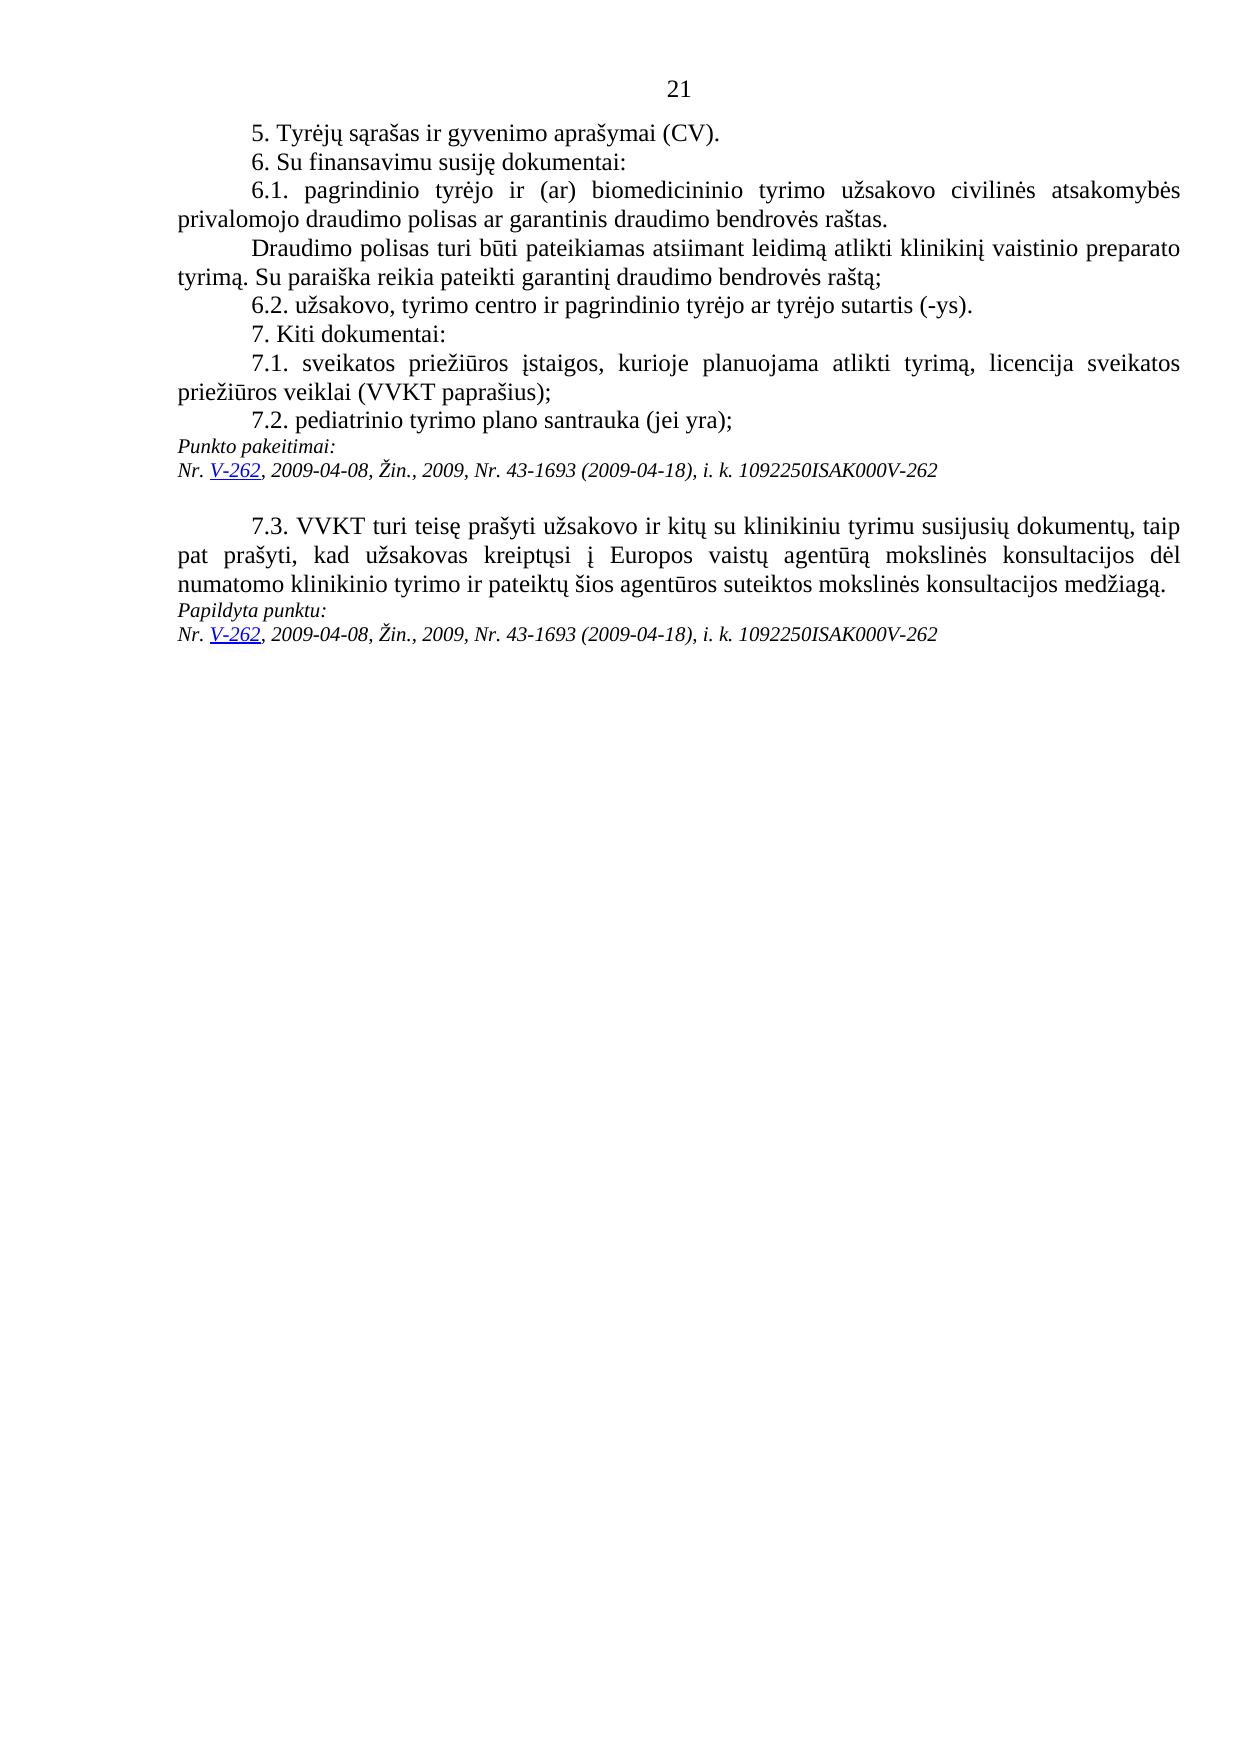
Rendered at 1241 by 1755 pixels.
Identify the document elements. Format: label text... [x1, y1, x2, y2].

text 6.2. užsakovo, tyrimo centro ir pagrindinio tyrėjo ar tyrėjo sutartis (-ys). [177, 291, 1181, 319]
text 6.1. pagrindinio tyrėjo ir (ar) biomedicininio tyrimo užsakovo civilinės atsakomybės privalomojo draudimo polisas ar garantinis draudimo bendrovės raštas. [177, 176, 1181, 233]
text 6. Su finansavimu susiję dokumentai: [177, 147, 1181, 176]
text Draudimo polisas turi būti pateikiamas atsiimant leidimą atlikti klinikinį vaistinio preparato tyrimą. Su paraiška reikia pateikti garantinį draudimo bendrovės raštą; [177, 233, 1181, 291]
text 7. Kiti dokumentai: [177, 319, 1181, 348]
text Papildyta punktu: [177, 597, 1181, 622]
text Nr. V-262, 2009-04-08, Žin., 2009, Nr. 43-1693 (2009-04-18), i. k. 1092250ISAK000V-262 [177, 622, 1181, 646]
text 7.1. sveikatos priežiūros įstaigos, kurioje planuojama atlikti tyrimą, licencija sveikatos priežiūros veiklai (VVKT paprašius); [177, 348, 1181, 406]
text 7.3. VVKT turi teisę prašyti užsakovo ir kitų su klinikiniu tyrimu susijusių dokumentų, taip pat prašyti, kad užsakovas kreiptųsi į Europos vaistų agentūrą mokslinės konsultacijos dėl numatomo klinikinio tyrimo ir pateiktų šios agentūros suteiktos mokslinės konsultacijos medžiagą. [177, 511, 1181, 597]
text Nr. V-262, 2009-04-08, Žin., 2009, Nr. 43-1693 (2009-04-18), i. k. 1092250ISAK000V-262 [177, 458, 1181, 482]
text Punkto pakeitimai: [177, 434, 1181, 458]
text 7.2. pediatrinio tyrimo plano santrauka (jei yra); [177, 406, 1181, 434]
text 5. Tyrėjų sąrašas ir gyvenimo aprašymai (CV). [177, 118, 1181, 147]
